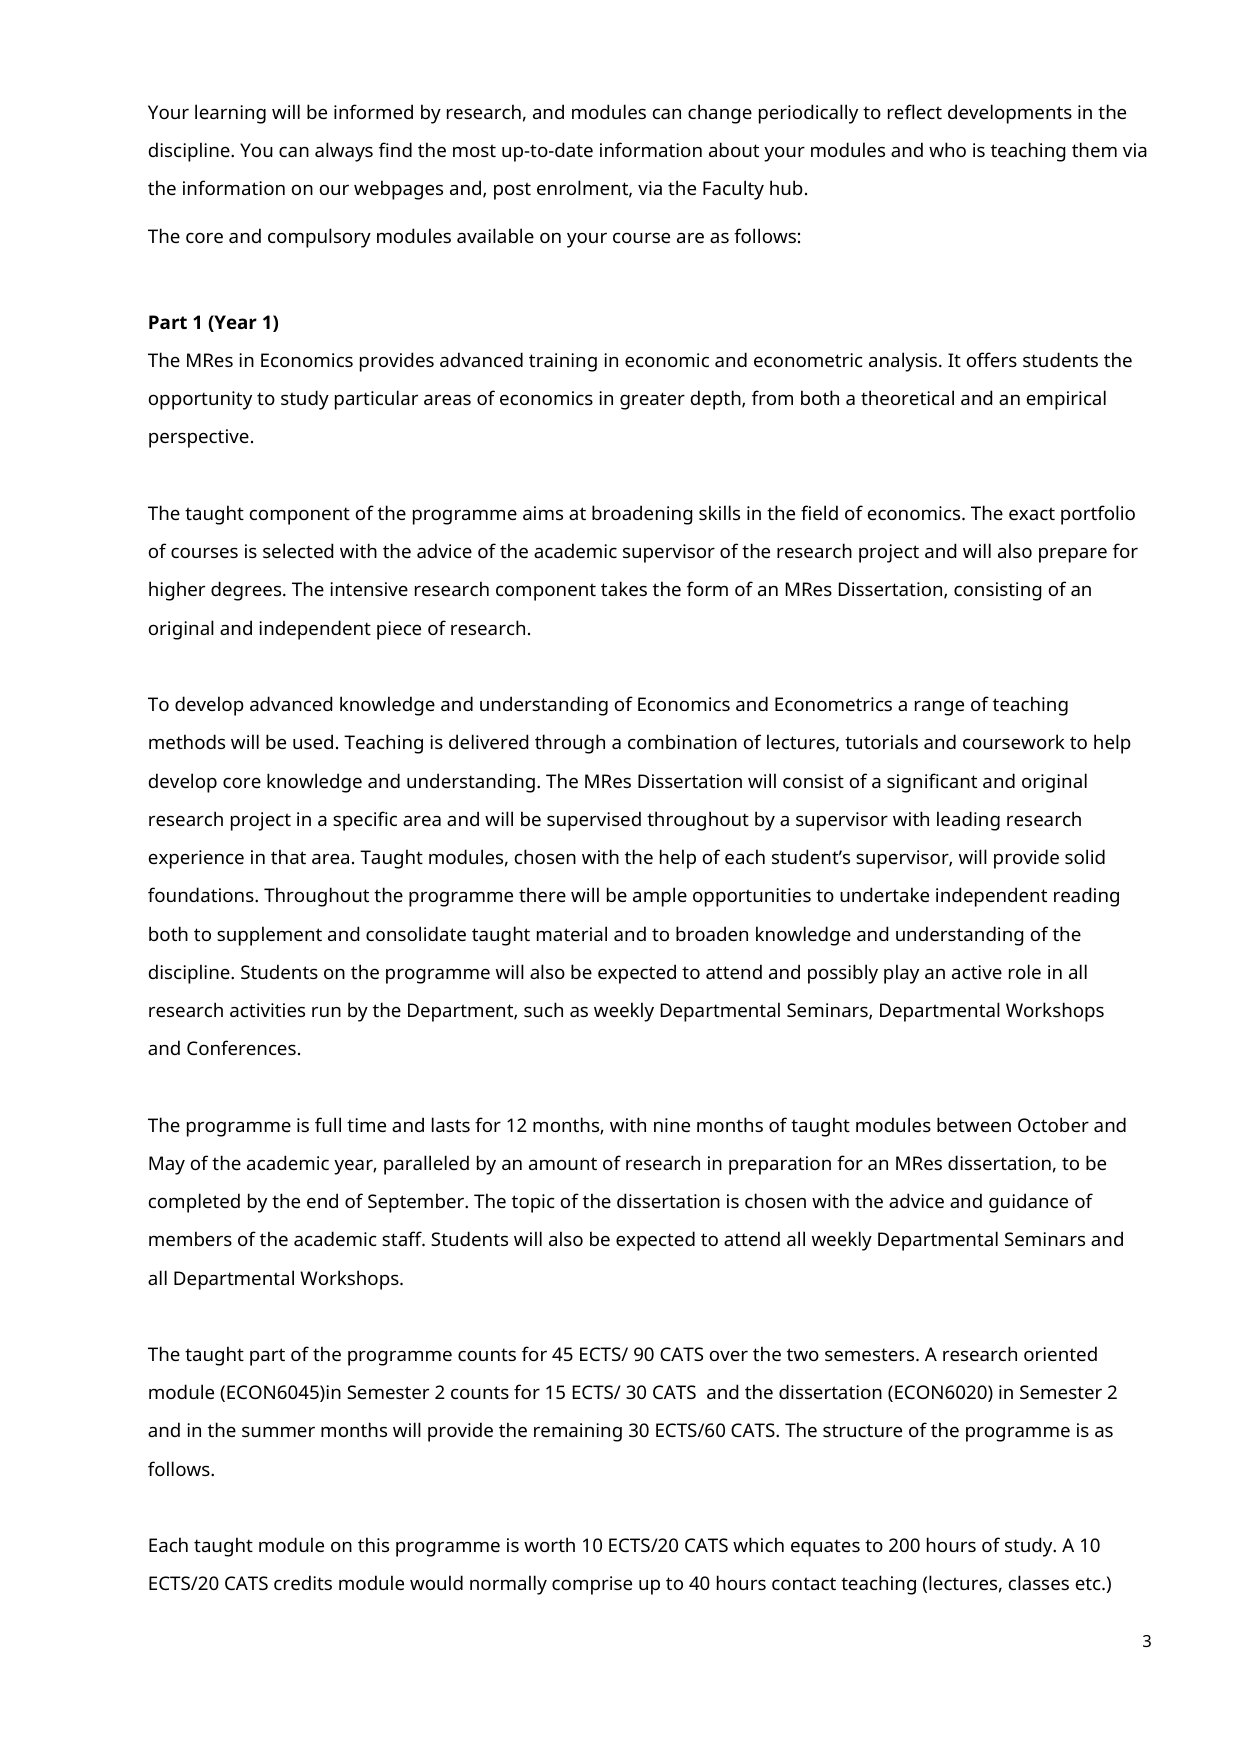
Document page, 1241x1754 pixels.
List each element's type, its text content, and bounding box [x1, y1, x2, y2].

text The core and compulsory modules available on your course are as follows: [148, 223, 1152, 249]
text Your learning will be informed by research, and modules can change periodically to reflect developments in the discipline. You can always find the most up-to-date information about your modules and who is teaching them via the information on our webpages and, post enrolment, via the Faculty hub. [148, 99, 1152, 201]
table_header Part 1 (Year 1) The MRes in Economics provides advanced training in economic and econometric analysis. It offers students the opportunity to study particular areas of economics in greater depth, from both a theoretical and an empirical perspective. The taught component of the programme aims at broadening skills in the field of economics. The exact portfolio of courses is selected with the advice of the academic supervisor of the research project and will also prepare for higher degrees. The intensive research component takes the form of an MRes Dissertation, consisting of an original and independent piece of research. To develop advanced knowledge and understanding of Economics and Econometrics a range of teaching methods will be used. Teaching is delivered through a combination of lectures, tutorials and coursework to help develop core knowledge and understanding. The MRes Dissertation will consist of a significant and original research project in a specific area and will be supervised throughout by a supervisor with leading research experience in that area. Taught modules, chosen with the help of each student’s supervisor, will provide solid foundations. Throughout the programme there will be ample opportunities to undertake independent reading both to supplement and consolidate taught material and to broaden knowledge and understanding of the discipline. Students on the programme will also be expected to attend and possibly play an active role in all research activities run by the Department, such as weekly Departmental Seminars, Departmental Workshops and Conferences. The programme is full time and lasts for 12 months, with nine months of taught modules between October and May of the academic year, paralleled by an amount of research in preparation for an MRes dissertation, to be completed by the end of September. The topic of the dissertation is chosen with the advice and guidance of members of the academic staff. Students will also be expected to attend all weekly Departmental Seminars and all Departmental Workshops. The taught part of the programme counts for 45 ECTS/ 90 CATS over the two semesters. A research oriented module (ECON6045)in Semester 2 counts for 15 ECTS/ 30 CATS and the dissertation (ECON6020) in Semester 2 and in the summer months will provide the remaining 30 ECTS/60 CATS. The structure of the programme is as follows. Each taught module on this programme is worth 10 ECTS/20 CATS which equates to 200 hours of study. A 10 ECTS/20 CATS credits module would normally comprise up to 40 hours contact teaching (lectures, classes etc.) [136, 271, 1152, 1596]
